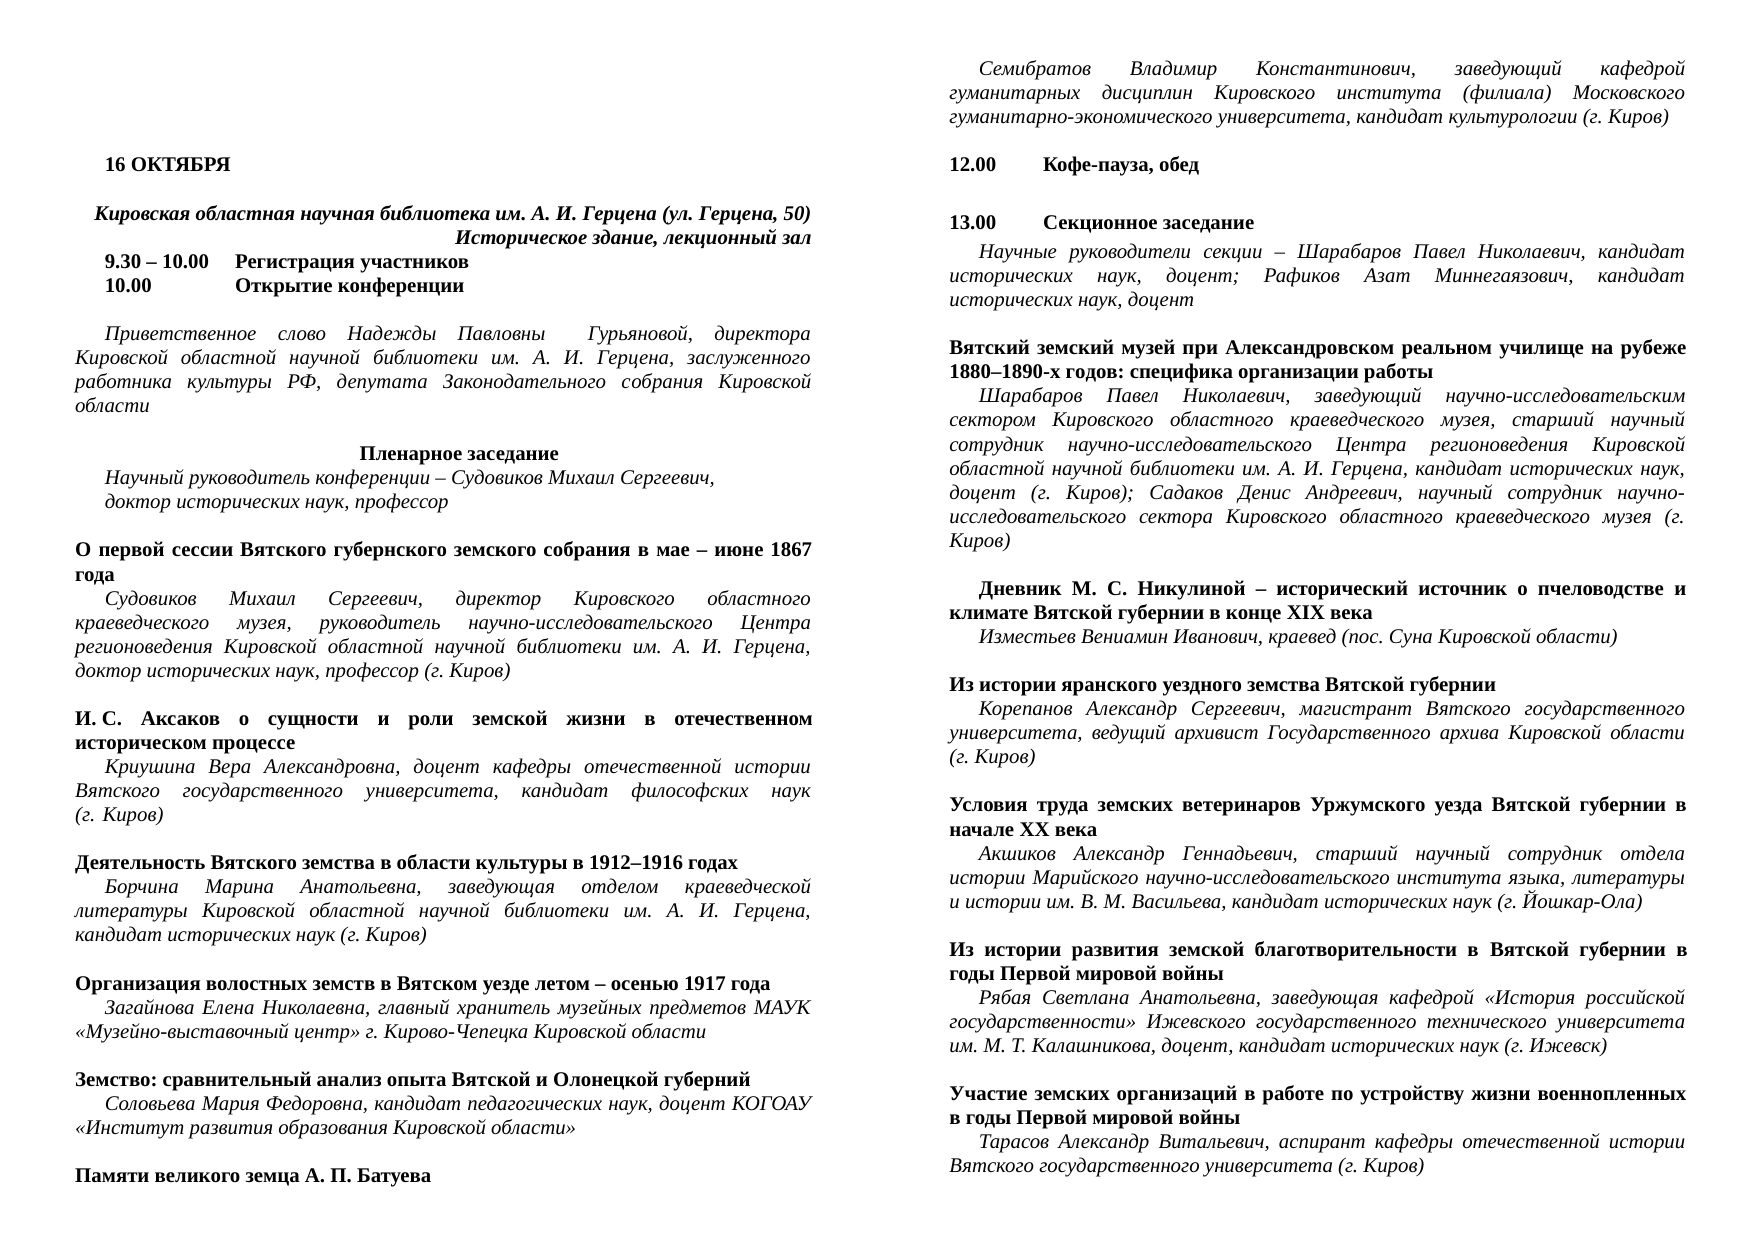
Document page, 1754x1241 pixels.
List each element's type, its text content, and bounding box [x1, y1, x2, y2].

text Памяти великого земца А. П. Батуева [75, 1163, 813, 1187]
text 9.30 – 10.00 Регистрация участников [75, 249, 813, 273]
text Историческое здание, лекционный зал [75, 224, 813, 249]
text 10.00 Открытие конференции [75, 273, 813, 297]
text Судовиков Михаил Сергеевич, директор Кировского областного краеведческого музея, руководитель научно-исследовательского Центра регионоведения Кировской областной научной библиотеки им. А. И. Герцена, доктор исторических наук, профессор (г. Киров) [75, 586, 813, 682]
text Деятельность Вятского земства в области культуры в 1912–1916 годах [75, 850, 813, 874]
text 13.00 Секционное заседание [949, 210, 1687, 234]
text Научный руководитель конференции – Судовиков Михаил Сергеевич, [75, 465, 813, 489]
text Корепанов Александр Сергеевич, магистрант Вятского государственного университета, ведущий архивист Государственного архива Кировской области (г. Киров) [949, 696, 1687, 768]
text Дневник М. С. Никулиной – исторический источник о пчеловодстве и климате Вятской губернии в конце XIX века [949, 576, 1687, 624]
text Криушина Вера Александровна, доцент кафедры отечественной истории Вятского государственного университета, кандидат философских наук (г. Киров) [75, 754, 813, 826]
text Земство: сравнительный анализ опыта Вятской и Олонецкой губерний [75, 1067, 813, 1091]
text Условия труда земских ветеринаров Уржумского уезда Вятской губернии в начале XX века [949, 792, 1687, 841]
text Из истории развития земской благотворительности в Вятской губернии в годы Первой мировой войны [949, 937, 1687, 985]
text Рябая Светлана Анатольевна, заведующая кафедрой «История российской государственности» Ижевского государственного технического университета им. М. Т. Калашникова, доцент, кандидат исторических наук (г. Ижевск) [949, 985, 1687, 1057]
text Борчина Марина Анатольевна, заведующая отделом краеведческой литературы Кировской областной научной библиотеки им. А. И. Герцена, кандидат исторических наук (г. Киров) [75, 874, 813, 946]
text Кировская областная научная библиотека им. А. И. Герцена (ул. Герцена, 50) [75, 201, 813, 224]
text 16 ОКТЯБРЯ [75, 152, 813, 176]
text Шарабаров Павел Николаевич, заведующий научно-исследовательским сектором Кировского областного краеведческого музея, старший научный сотрудник научно-исследовательского Центра регионоведения Кировской областной научной библиотеки им. А. И. Герцена, кандидат исторических наук, доцент (г. Киров); Садаков Денис Андреевич, научный сотрудник научно-исследовательского сектора Кировского областного краеведческого музея (г. Киров) [949, 383, 1687, 552]
text Участие земских организаций в работе по устройству жизни военнопленных в годы Первой мировой войны [949, 1081, 1687, 1129]
text Изместьев Вениамин Иванович, краевед (пос. Суна Кировской области) [949, 624, 1687, 648]
text Пленарное заседание [104, 441, 813, 465]
text И. С. Аксаков о сущности и роли земской жизни в отечественном историческом процессе [75, 706, 813, 754]
text Из истории яранского уездного земства Вятской губернии [949, 672, 1687, 696]
text 12.00 Кофе-пауза, обед [949, 152, 1687, 176]
text Соловьева Мария Федоровна, кандидат педагогических наук, доцент КОГОАУ «Институт развития образования Кировской области» [75, 1091, 813, 1139]
text Приветственное слово Надежды Павловны Гурьяновой, директора Кировской областной научной библиотеки им. А. И. Герцена, заслуженного работника культуры РФ, депутата Законодательного собрания Кировской области [75, 321, 813, 417]
text Организация волостных земств в Вятском уезде летом – осенью 1917 года [75, 971, 813, 994]
text Акшиков Александр Геннадьевич, старший научный сотрудник отдела истории Марийского научно-исследовательского института языка, литературы и истории им. В. М. Васильева, кандидат исторических наук (г. Йошкар-Ола) [949, 841, 1687, 913]
text О первой сессии Вятского губернского земского собрания в мае – июне 1867 года [75, 537, 813, 586]
text Семибратов Владимир Константинович, заведующий кафедрой гуманитарных дисциплин Кировского института (филиала) Московского гуманитарно-экономического университета, кандидат культурологии (г. Киров) [949, 56, 1687, 128]
text Тарасов Александр Витальевич, аспирант кафедры отечественной истории Вятского государственного университета (г. Киров) [949, 1129, 1687, 1177]
text Загайнова Елена Николаевна, главный хранитель музейных предметов МАУК «Музейно-выставочный центр» г. Кирово-Чепецка Кировской области [75, 994, 813, 1043]
text Вятский земский музей при Александровском реальном училище на рубеже 1880–1890-х годов: специфика организации работы [949, 335, 1687, 383]
text доктор исторических наук, профессор [75, 489, 813, 513]
text Научные руководители секции – Шарабаров Павел Николаевич, кандидат исторических наук, доцент; Рафиков Азат Миннегаязович, кандидат исторических наук, доцент [949, 239, 1687, 311]
